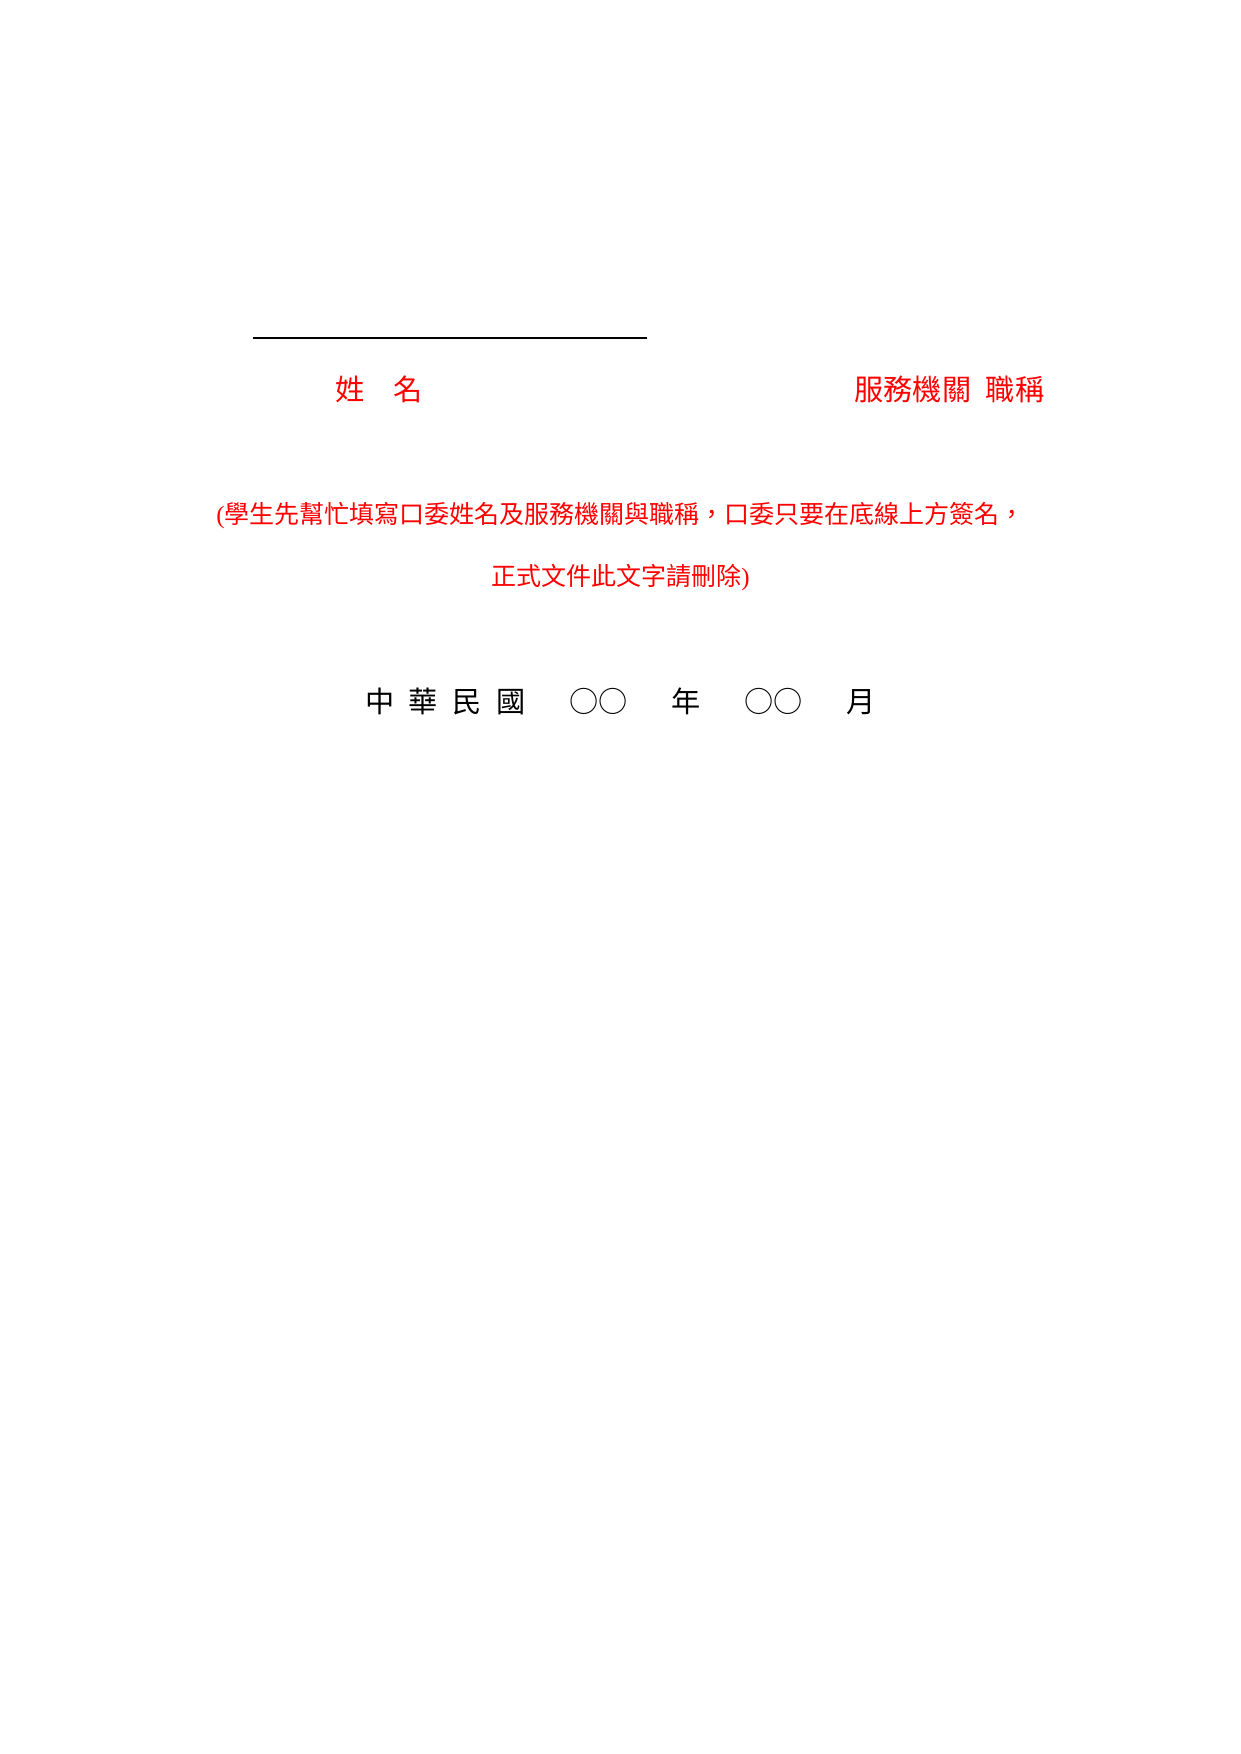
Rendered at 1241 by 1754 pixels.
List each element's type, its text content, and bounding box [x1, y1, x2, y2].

text 姓 名 服務機關 職稱 [187, 346, 1053, 408]
text 中 華 民 國 ○○ 年 ○○ 月 [187, 658, 1053, 721]
text (學生先幫忙填寫口委姓名及服務機關與職稱，口委只要在底線上方簽名， 正式文件此文字請刪除) [187, 471, 1053, 596]
